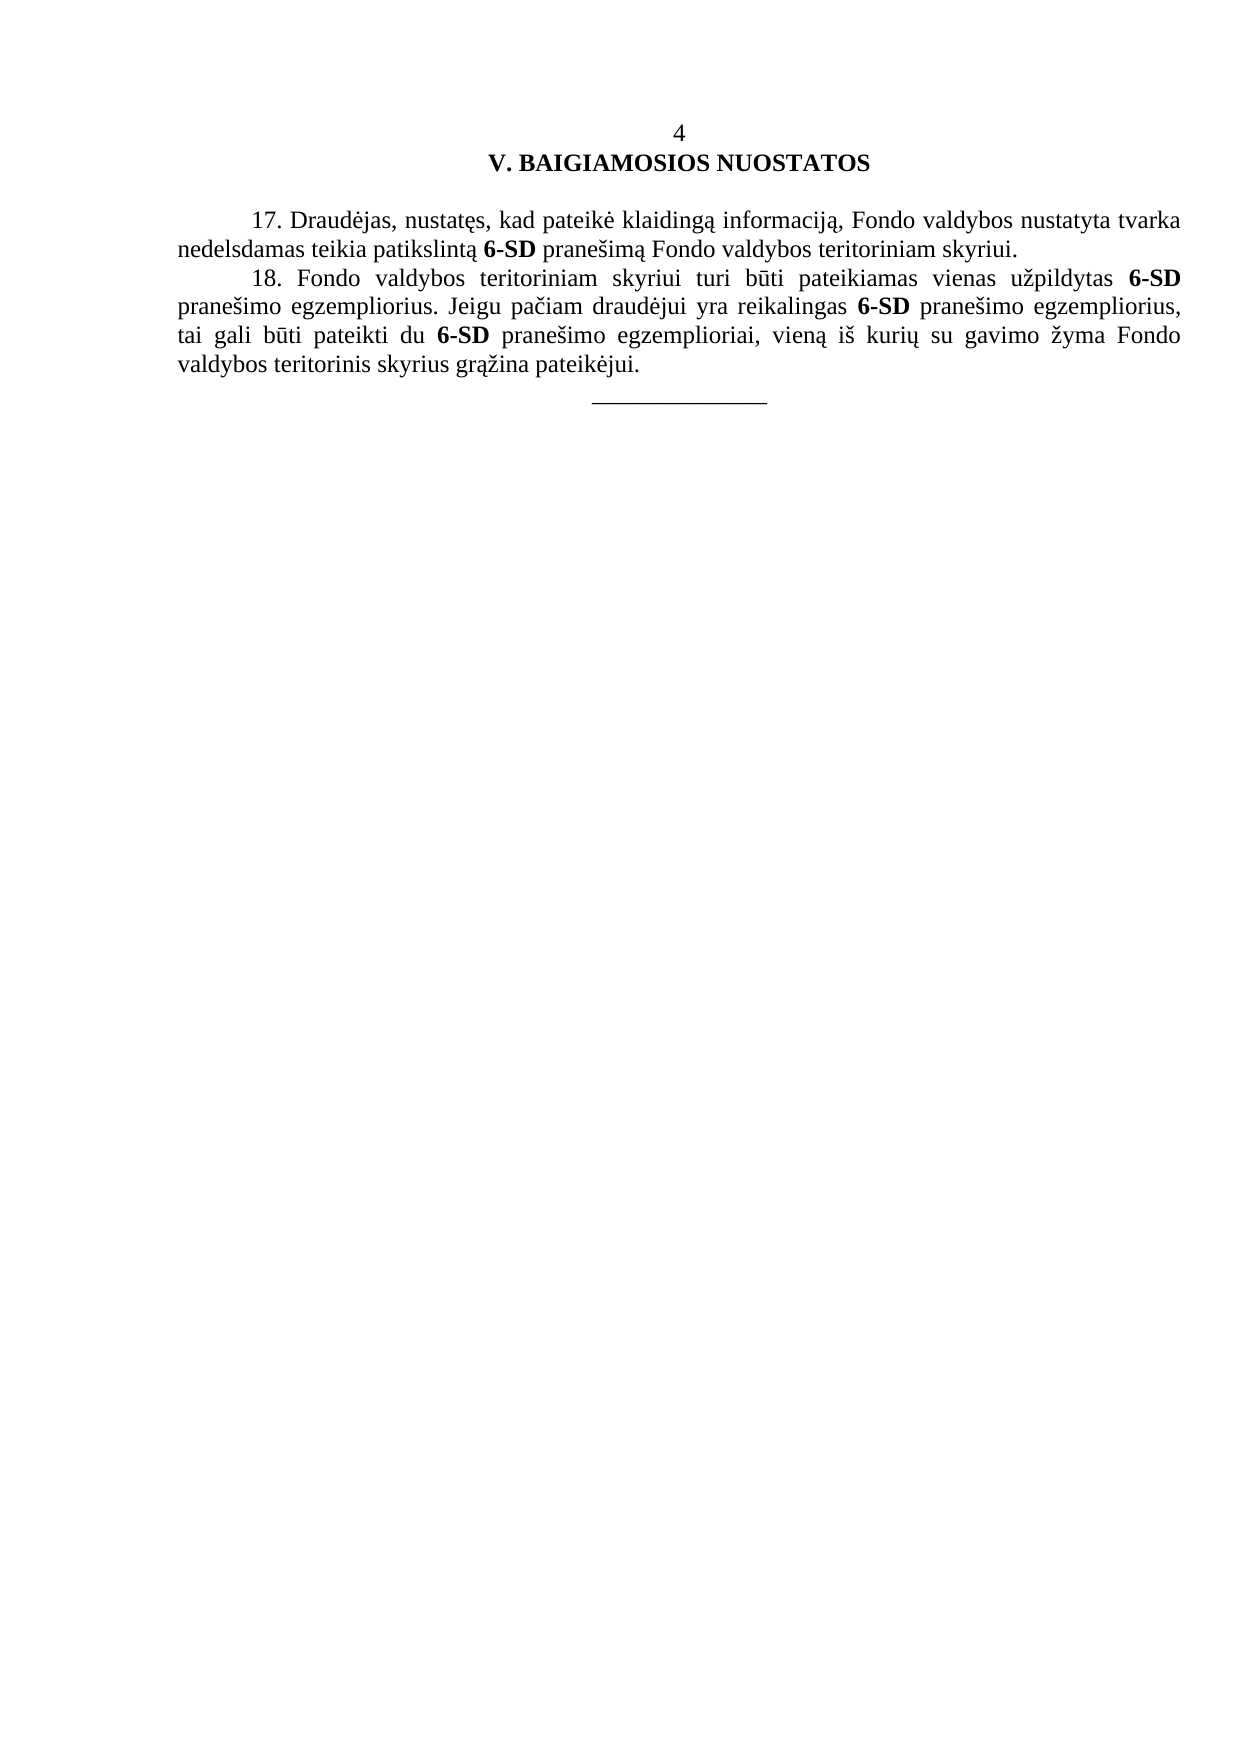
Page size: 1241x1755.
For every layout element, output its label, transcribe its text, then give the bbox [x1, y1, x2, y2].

text 18. Fondo valdybos teritoriniam skyriui turi būti pateikiamas vienas užpildytas 6-SD pranešimo egzempliorius. Jeigu pačiam draudėjui yra reikalingas 6-SD pranešimo egzempliorius, tai gali būti pateikti du 6-SD pranešimo egzemplioriai, vieną iš kurių su gavimo žyma Fondo valdybos teritorinis skyrius grąžina pateikėjui. [177, 263, 1181, 378]
text V. BAIGIAMOSIOS NUOSTATOS [177, 148, 1181, 176]
text 17. Draudėjas, nustatęs, kad pateikė klaidingą informaciją, Fondo valdybos nustatyta tvarka nedelsdamas teikia patikslintą 6-SD pranešimą Fondo valdybos teritoriniam skyriui. [177, 205, 1181, 263]
text ______________ [177, 378, 1181, 406]
